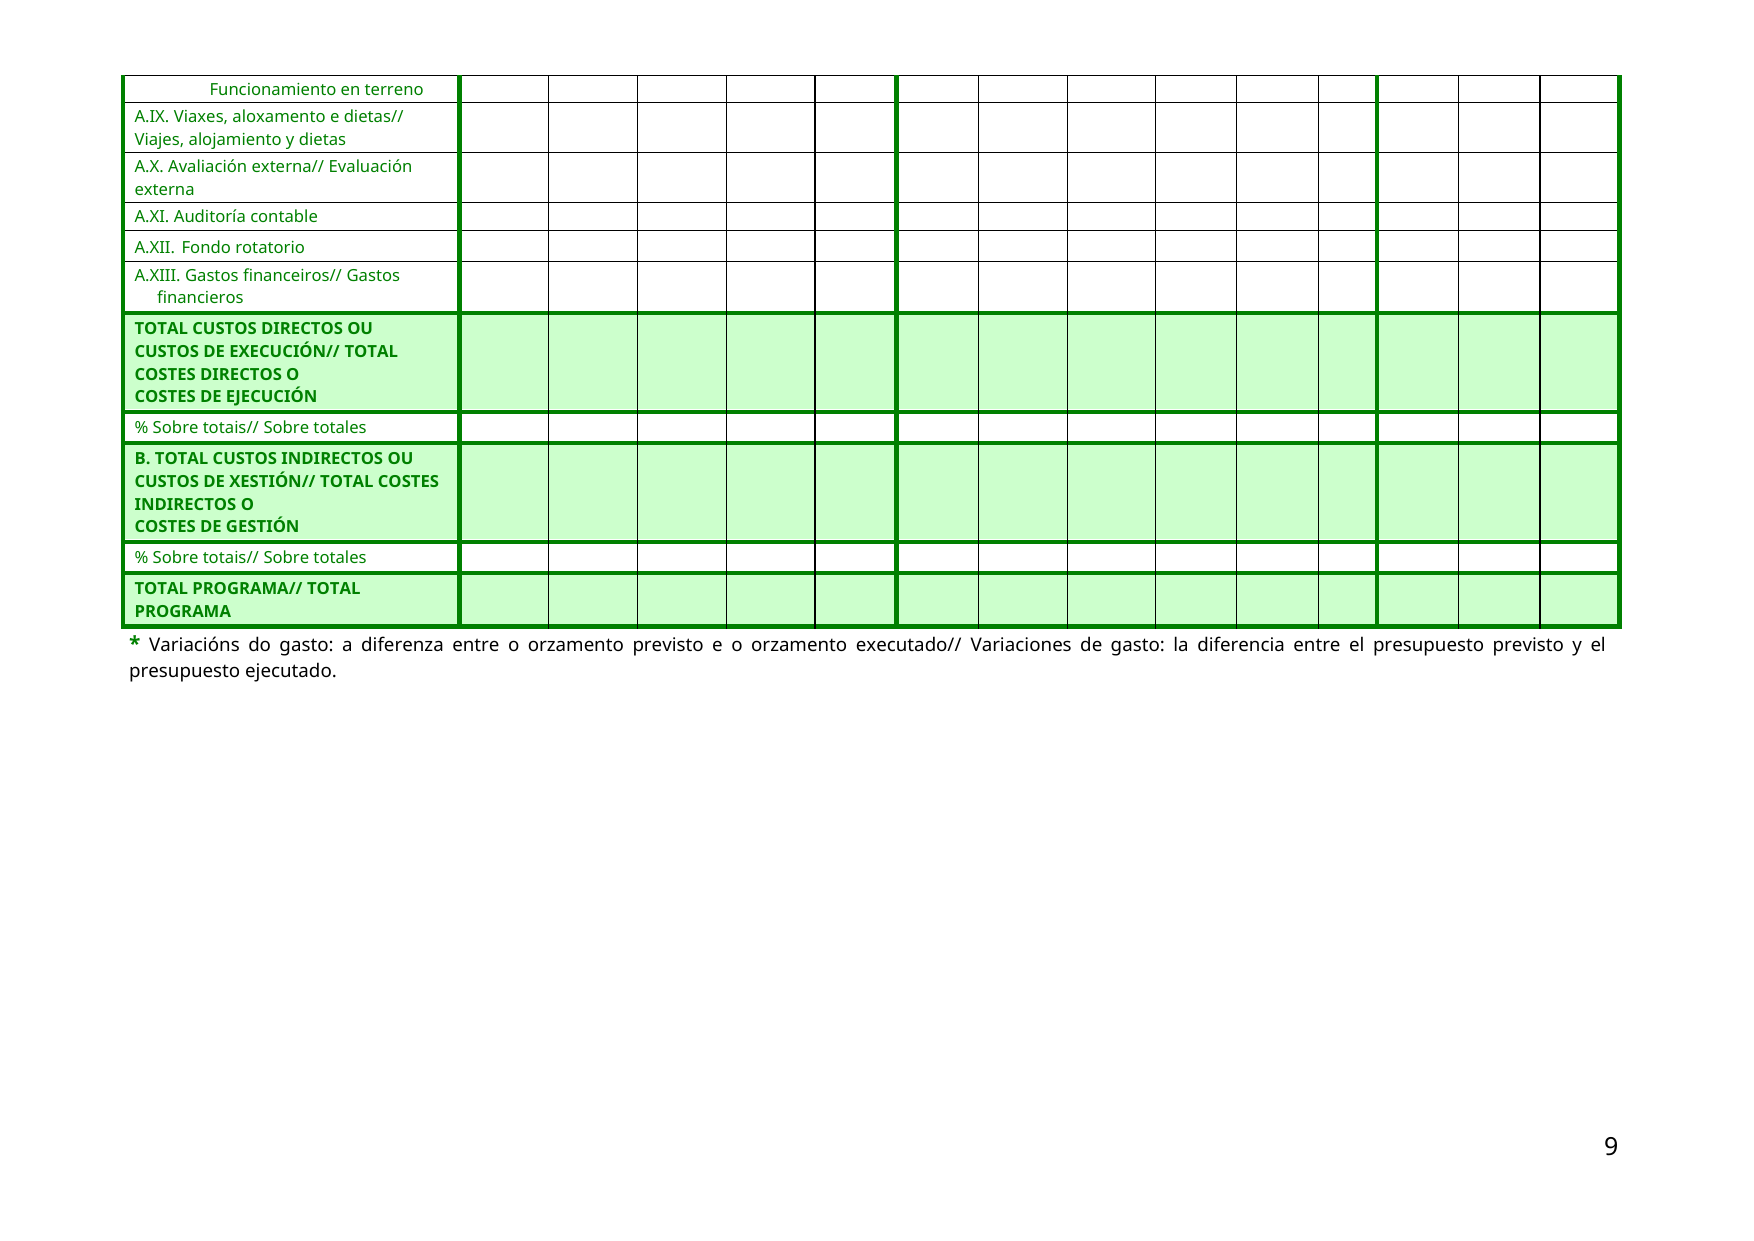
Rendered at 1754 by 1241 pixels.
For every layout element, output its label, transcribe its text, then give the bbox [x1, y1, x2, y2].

table_cell [727, 445, 814, 539]
table_cell [1068, 315, 1155, 409]
table_cell [816, 103, 894, 152]
table_cell [1379, 445, 1458, 539]
table_cell [1319, 231, 1375, 261]
table_cell [1625, 571, 1631, 624]
table_cell [1625, 261, 1631, 311]
table_cell [549, 414, 637, 441]
table_cell [549, 575, 637, 624]
table_cell [1237, 153, 1318, 202]
table_cell [979, 262, 1067, 311]
table_cell [638, 262, 726, 311]
table_cell [462, 103, 548, 152]
table_cell [638, 445, 726, 539]
table_cell [1625, 410, 1631, 441]
table_cell A.X. Avaliación externa// Evaluación externa [125, 153, 457, 202]
table_cell [462, 203, 548, 229]
table_cell [1319, 262, 1375, 311]
table_cell % Sobre totais// Sobre totales [125, 414, 457, 441]
table_cell [549, 445, 637, 539]
table_cell [462, 231, 548, 261]
table_cell [549, 203, 637, 229]
table_cell [816, 76, 894, 102]
table_cell [1379, 76, 1458, 102]
table_cell [1459, 203, 1539, 229]
table_cell [1541, 315, 1617, 409]
table_cell [1459, 544, 1539, 571]
table_cell [462, 76, 548, 102]
table_cell [1379, 153, 1458, 202]
table_cell [1156, 262, 1236, 311]
table_cell [979, 575, 1067, 624]
table_cell [727, 153, 814, 202]
table_cell [1068, 203, 1155, 229]
table_cell [462, 153, 548, 202]
table_cell [1068, 103, 1155, 152]
table_cell [979, 231, 1067, 261]
table_cell [462, 575, 548, 624]
table_cell [1156, 103, 1236, 152]
table_cell [1625, 230, 1631, 261]
table_cell [1379, 414, 1458, 441]
table_cell [1459, 231, 1539, 261]
table_cell [1237, 103, 1318, 152]
table_cell [1068, 445, 1155, 539]
table_cell [462, 544, 548, 571]
table_cell [1156, 414, 1236, 441]
table_cell [1319, 103, 1375, 152]
table_cell [549, 153, 637, 202]
table_cell [1068, 262, 1155, 311]
table_cell [1459, 153, 1539, 202]
table_cell [1459, 315, 1539, 409]
table_cell [816, 575, 894, 624]
table_cell [1625, 152, 1631, 202]
table_cell [462, 315, 548, 409]
table_cell [1379, 262, 1458, 311]
table_cell [727, 575, 814, 624]
table_cell B. TOTAL CUSTOS INDIRECTOS OU CUSTOS DE XESTIÓN// TOTAL COSTES INDIRECTOS O COSTES DE GESTIÓN [125, 445, 457, 539]
table_cell [727, 203, 814, 229]
table_cell [1459, 575, 1539, 624]
table_cell [1625, 540, 1631, 571]
table_cell [1237, 544, 1318, 571]
table_cell [1319, 153, 1375, 202]
table_cell [1156, 231, 1236, 261]
table_cell [899, 262, 978, 311]
table_cell [816, 231, 894, 261]
table_cell [1237, 76, 1318, 102]
table_cell [1379, 203, 1458, 229]
table_cell [1237, 203, 1318, 229]
table_cell [816, 445, 894, 539]
table_cell [899, 575, 978, 624]
table_cell [638, 231, 726, 261]
table_cell [979, 103, 1067, 152]
table_cell [727, 76, 814, 102]
table_cell TOTAL CUSTOS DIRECTOS OU CUSTOS DE EXECUCIÓN// TOTAL COSTES DIRECTOS O COSTES DE EJECUCIÓN [125, 315, 457, 409]
table_cell [816, 262, 894, 311]
table_cell [1237, 414, 1318, 441]
table_cell [1379, 231, 1458, 261]
table_cell [638, 414, 726, 441]
table_cell [638, 544, 726, 571]
table_cell [1068, 544, 1155, 571]
table_cell [979, 203, 1067, 229]
table_cell [899, 315, 978, 409]
table_cell [1459, 445, 1539, 539]
table_cell [1625, 311, 1631, 409]
table_cell [1541, 445, 1617, 539]
table_cell [899, 76, 978, 102]
table_cell A.XIII. Gastos financeiros// Gastos financieros [125, 262, 457, 311]
table_cell [816, 203, 894, 229]
table_cell Funcionamiento en terreno [125, 76, 457, 102]
table_cell [899, 203, 978, 229]
table_cell [727, 414, 814, 441]
table_cell [1156, 445, 1236, 539]
table_cell [1319, 414, 1375, 441]
table_cell [1156, 315, 1236, 409]
table_cell [727, 231, 814, 261]
table_cell [1156, 544, 1236, 571]
table_cell [1541, 76, 1617, 102]
table_cell [1237, 262, 1318, 311]
table_cell [727, 262, 814, 311]
table_cell TOTAL PROGRAMA// TOTAL PROGRAMA [125, 575, 457, 624]
table_cell [1319, 445, 1375, 539]
table_cell [638, 103, 726, 152]
table_cell [899, 445, 978, 539]
table_cell [1068, 414, 1155, 441]
table_cell [462, 445, 548, 539]
table_cell [1068, 231, 1155, 261]
table_cell [1379, 575, 1458, 624]
table_cell [1459, 76, 1539, 102]
table_cell [462, 262, 548, 311]
table_cell [727, 544, 814, 571]
table_cell [727, 315, 814, 409]
table_cell [979, 414, 1067, 441]
table_cell [1541, 575, 1617, 624]
table_cell [1068, 76, 1155, 102]
table_cell [1541, 103, 1617, 152]
table_cell [1541, 262, 1617, 311]
table_cell [1319, 544, 1375, 571]
table_cell [549, 544, 637, 571]
table_cell [1459, 103, 1539, 152]
table_cell [1625, 202, 1631, 229]
table_cell [1379, 315, 1458, 409]
table_cell [816, 153, 894, 202]
table_cell [1379, 103, 1458, 152]
table_cell [979, 315, 1067, 409]
table_cell [816, 315, 894, 409]
table_cell [1541, 414, 1617, 441]
table_cell [549, 262, 637, 311]
table_cell [638, 153, 726, 202]
table_cell [1459, 262, 1539, 311]
table_cell [1541, 203, 1617, 229]
table_cell A.XII. Fondo rotatorio [125, 231, 457, 261]
table_cell [1319, 76, 1375, 102]
table_cell [462, 414, 548, 441]
table_cell [1625, 441, 1631, 539]
table_cell [1156, 76, 1236, 102]
table_cell [638, 575, 726, 624]
table_cell [727, 103, 814, 152]
table_cell [1237, 231, 1318, 261]
table_cell [1625, 102, 1631, 152]
table_cell [979, 76, 1067, 102]
table_cell [1156, 575, 1236, 624]
table_cell [1237, 445, 1318, 539]
table_cell [1459, 414, 1539, 441]
table_cell [979, 445, 1067, 539]
table_cell [1068, 575, 1155, 624]
table_cell [899, 414, 978, 441]
table_cell [899, 103, 978, 152]
table_cell [1319, 575, 1375, 624]
table_cell [899, 231, 978, 261]
table_cell [638, 315, 726, 409]
text * Variacións do gasto: a diferenza entre o orzamento previsto e o orzamento executado// Variaciones de gasto: la diferencia entre el presupuesto previsto y el presupuesto ejecutado. [129, 629, 1606, 683]
table_cell [638, 203, 726, 229]
table_cell [1319, 315, 1375, 409]
table_cell A.IX. Viaxes, aloxamento e dietas// Viajes, alojamiento y dietas [125, 103, 457, 152]
table_cell [1068, 153, 1155, 202]
table_cell [1541, 544, 1617, 571]
table_cell [549, 315, 637, 409]
table_cell [979, 544, 1067, 571]
table_cell [899, 153, 978, 202]
table_cell % Sobre totais// Sobre totales [125, 544, 457, 571]
table_cell [816, 544, 894, 571]
table_cell [549, 231, 637, 261]
table_cell [1319, 203, 1375, 229]
table_cell [549, 76, 637, 102]
table_cell [1156, 203, 1236, 229]
table_cell [816, 414, 894, 441]
table_cell [1541, 153, 1617, 202]
table_cell [899, 544, 978, 571]
table_cell [1379, 544, 1458, 571]
table_cell [638, 76, 726, 102]
table_cell [1541, 231, 1617, 261]
table_cell [1237, 575, 1318, 624]
table_cell [549, 103, 637, 152]
table_cell A.XI. Auditoría contable [125, 203, 457, 229]
table_cell [1156, 153, 1236, 202]
table_cell [1625, 75, 1631, 102]
table_cell [1237, 315, 1318, 409]
table_cell [979, 153, 1067, 202]
